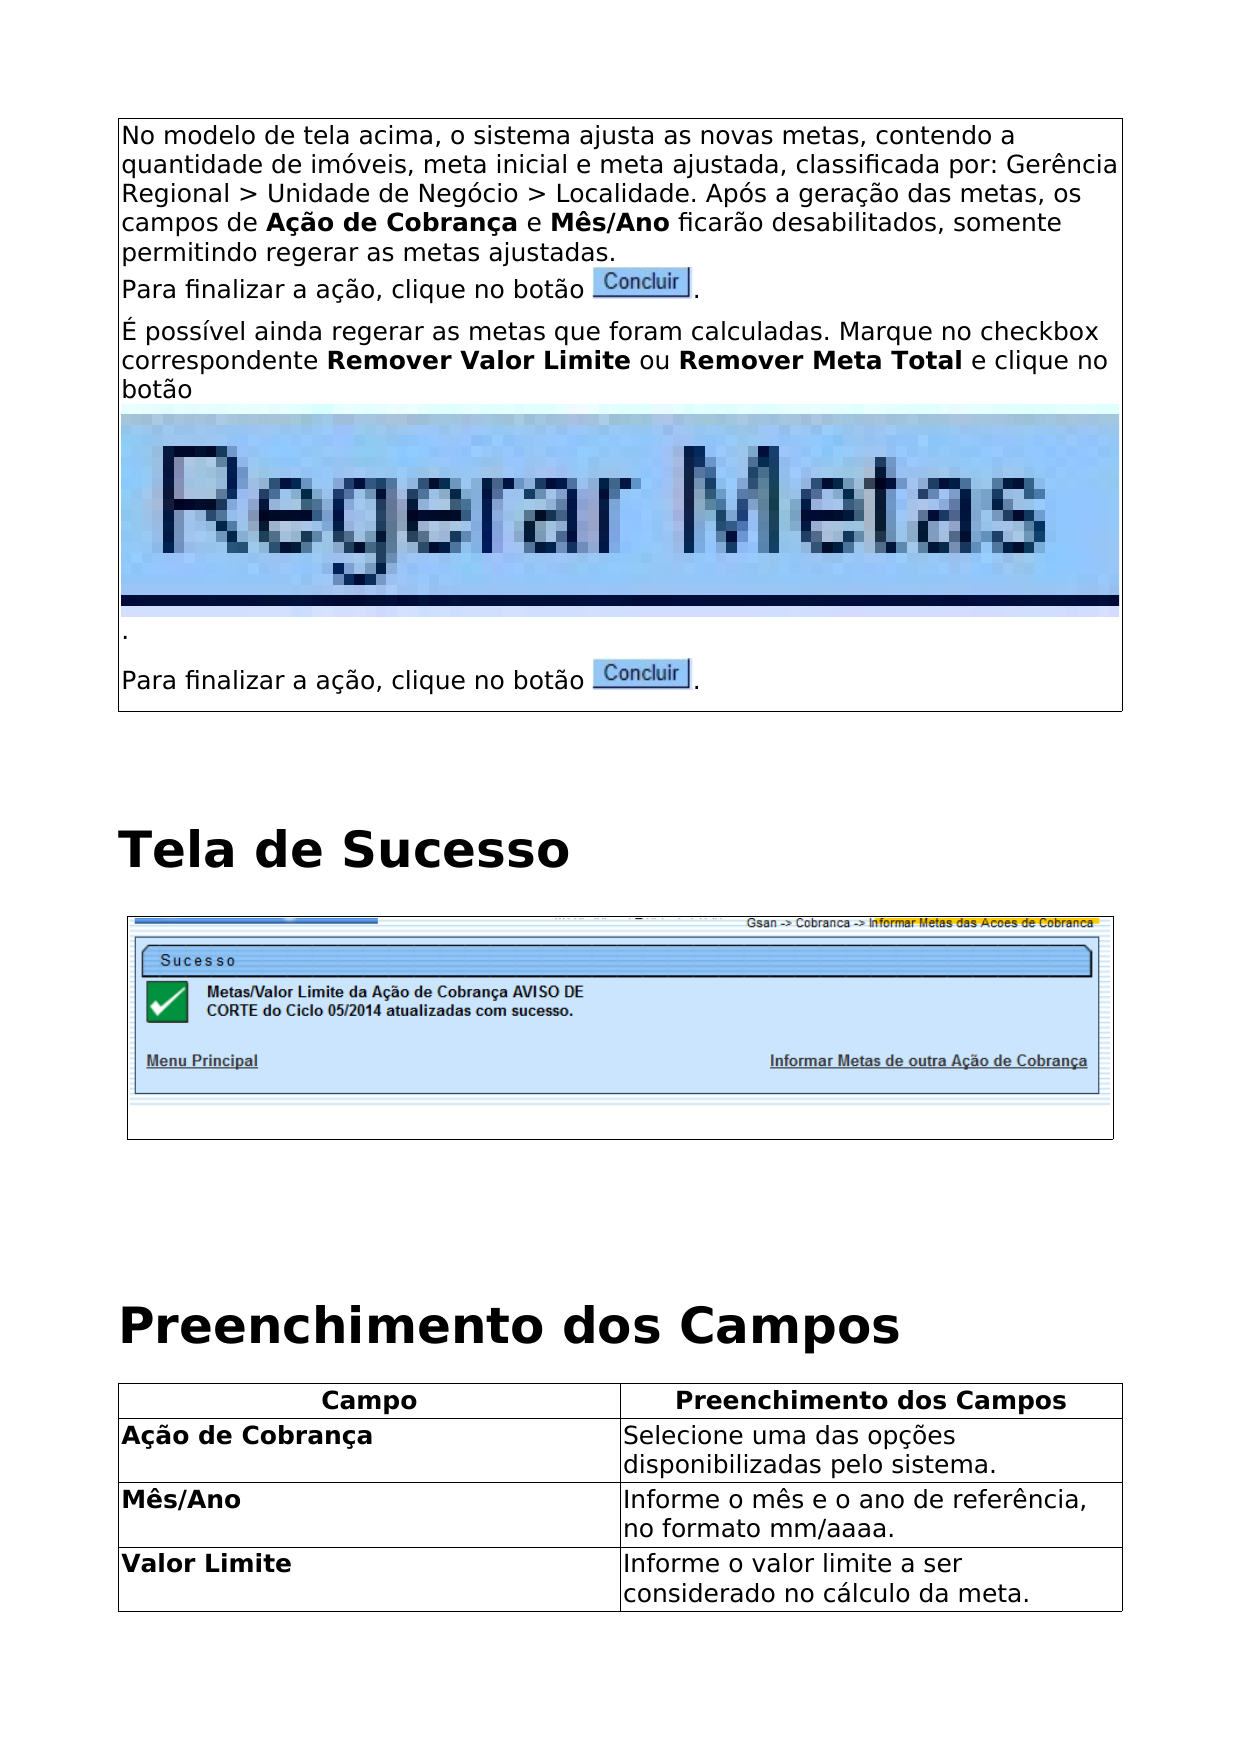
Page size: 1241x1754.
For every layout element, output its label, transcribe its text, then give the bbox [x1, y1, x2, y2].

table_header [128, 917, 1113, 1139]
table_header No modelo de tela acima, o sistema ajusta as novas metas, contendo a quantidade de imóveis, meta inicial e meta ajustada, classificada por: Gerência Regional > Unidade de Negócio > Localidade. Após a geração das metas, os campos de Ação de Cobrança e Mês/Ano ficarão desabilitados, somente permitindo regerar as metas ajustadas. Para finalizar a ação, clique no botão . É possível ainda regerar as metas que foram calculadas. Marque no checkbox correspondente Remover Valor Limite ou Remover Meta Total e clique no botão . Para finalizar a ação, clique no botão . [119, 119, 1122, 711]
table_cell Informe o valor limite a ser considerado no cálculo da meta. [621, 1548, 1122, 1611]
subtitle Preenchimento dos Campos [118, 1297, 1122, 1356]
picture [592, 267, 693, 299]
table_header Preenchimento dos Campos [621, 1384, 1122, 1418]
picture [592, 658, 693, 690]
table_cell Mês/Ano [119, 1483, 620, 1547]
table_cell Informe o mês e o ano de referência, no formato mm/aaaa. [621, 1483, 1122, 1547]
picture [129, 918, 1111, 1107]
table_cell Selecione uma das opções disponibilizadas pelo sistema. [621, 1419, 1122, 1482]
table_cell Ação de Cobrança [119, 1419, 620, 1482]
subtitle Tela de Sucesso [118, 821, 1122, 880]
table_cell Valor Limite [119, 1548, 620, 1611]
table_header Campo [119, 1384, 620, 1418]
picture [121, 404, 1120, 617]
